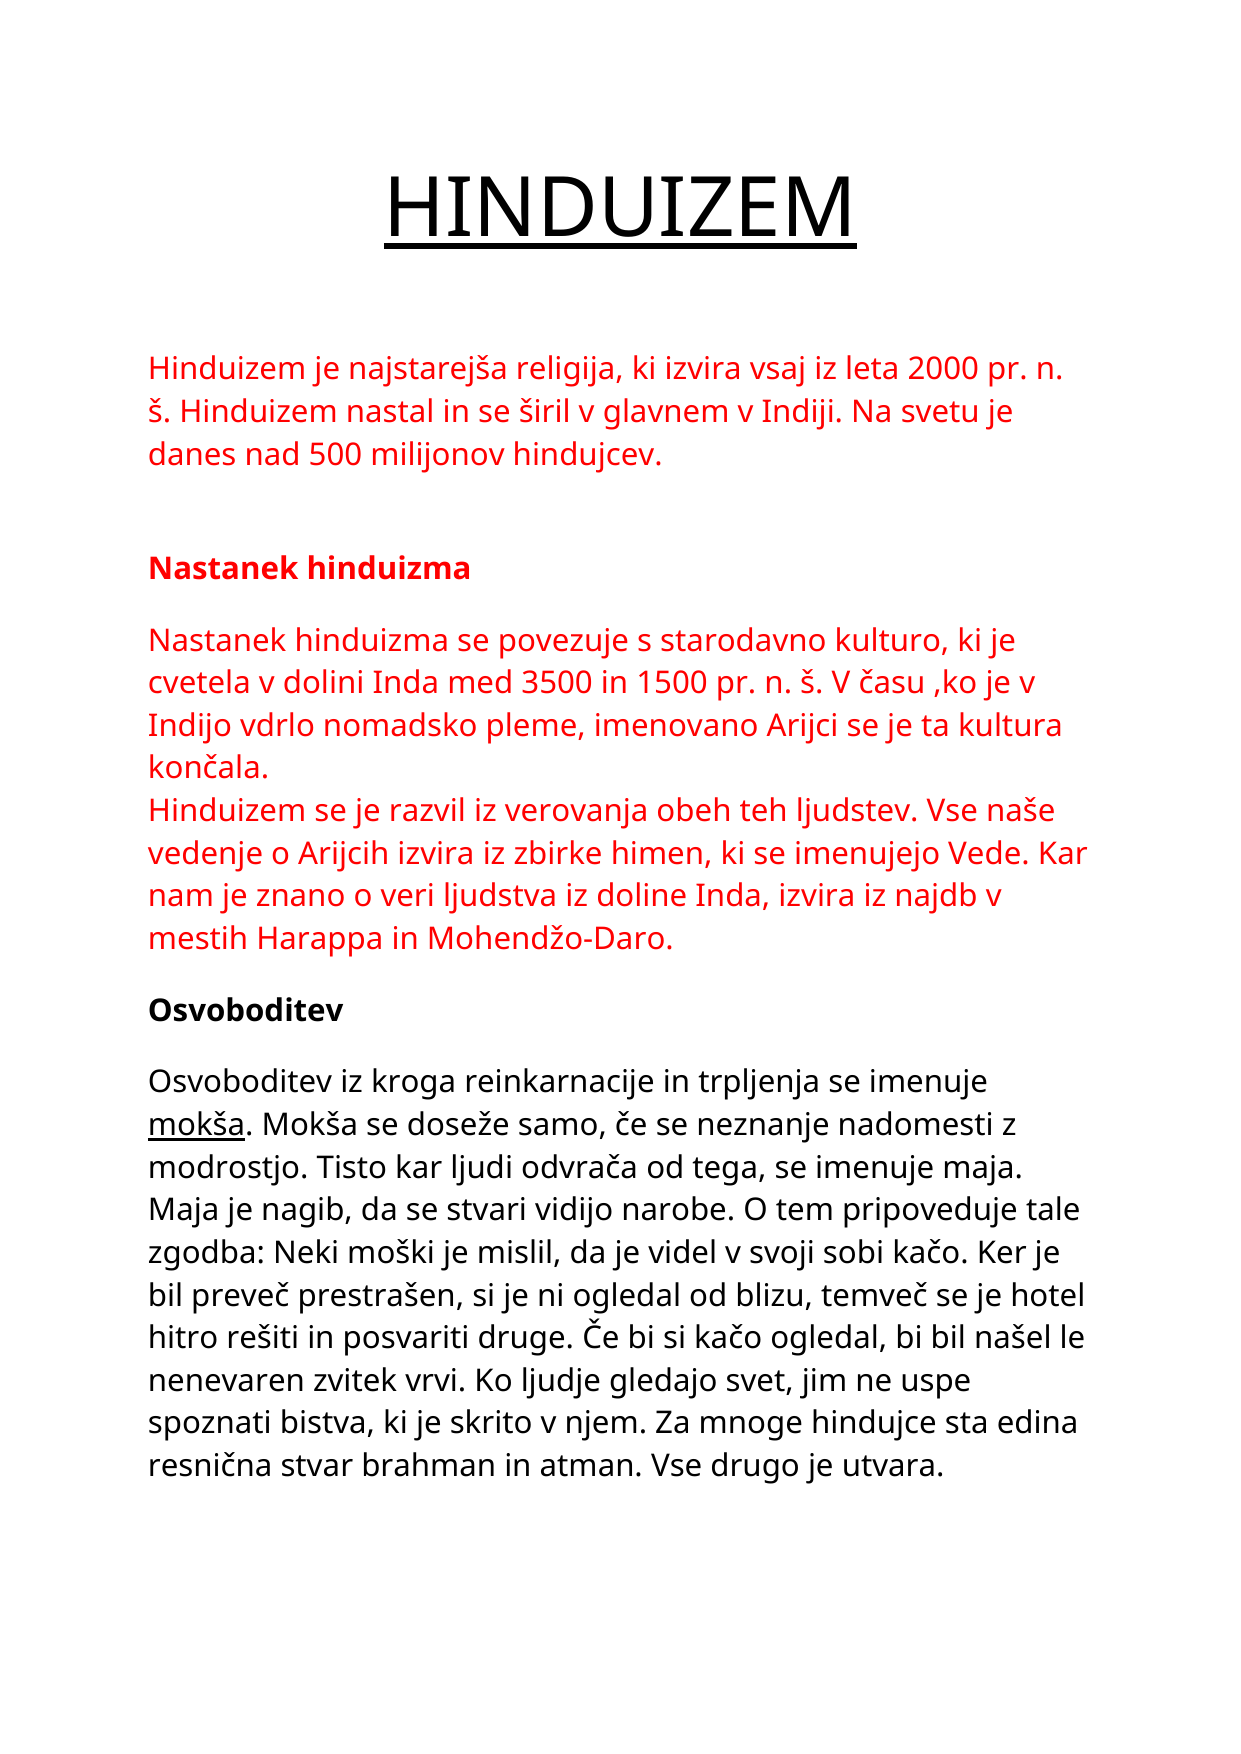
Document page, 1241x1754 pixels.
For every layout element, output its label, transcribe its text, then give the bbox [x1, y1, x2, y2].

text Hinduizem je najstarejša religija, ki izvira vsaj iz leta 2000 pr. n. š. Hinduizem nastal in se širil v glavnem v Indiji. Na svetu je danes nad 500 milijonov hindujcev. [148, 346, 1093, 474]
text Osvoboditev iz kroga reinkarnacije in trpljenja se imenuje mokša. Mokša se doseže samo, če se neznanje nadomesti z modrostjo. Tisto kar ljudi odvrača od tega, se imenuje maja. Maja je nagib, da se stvari vidijo narobe. O tem pripoveduje tale zgodba: Neki moški je mislil, da je videl v svoji sobi kačo. Ker je bil preveč prestrašen, si je ni ogledal od blizu, temveč se je hotel hitro rešiti in posvariti druge. Če bi si kačo ogledal, bi bil našel le nenevaren zvitek vrvi. Ko ljudje gledajo svet, jim ne uspe spoznati bistva, ki je skrito v njem. Za mnoge hindujce sta edina resnična stvar brahman in atman. Vse drugo je utvara. [148, 1059, 1093, 1486]
text Osvoboditev [148, 988, 1093, 1030]
text Nastanek hinduizma [148, 546, 1093, 588]
text Nastanek hinduizma se povezuje s starodavno kulturo, ki je cvetela v dolini Inda med 3500 in 1500 pr. n. š. V času ,ko je v Indijo vdrlo nomadsko pleme, imenovano Arijci se je ta kultura končala. Hinduizem se je razvil iz verovanja obeh teh ljudstev. Vse naše vedenje o Arijcih izvira iz zbirke himen, ki se imenujejo Vede. Kar nam je znano o veri ljudstva iz doline Inda, izvira iz najdb v mestih Harappa in Mohendžo-Daro. [148, 618, 1093, 958]
text HINDUIZEM [148, 148, 1093, 261]
